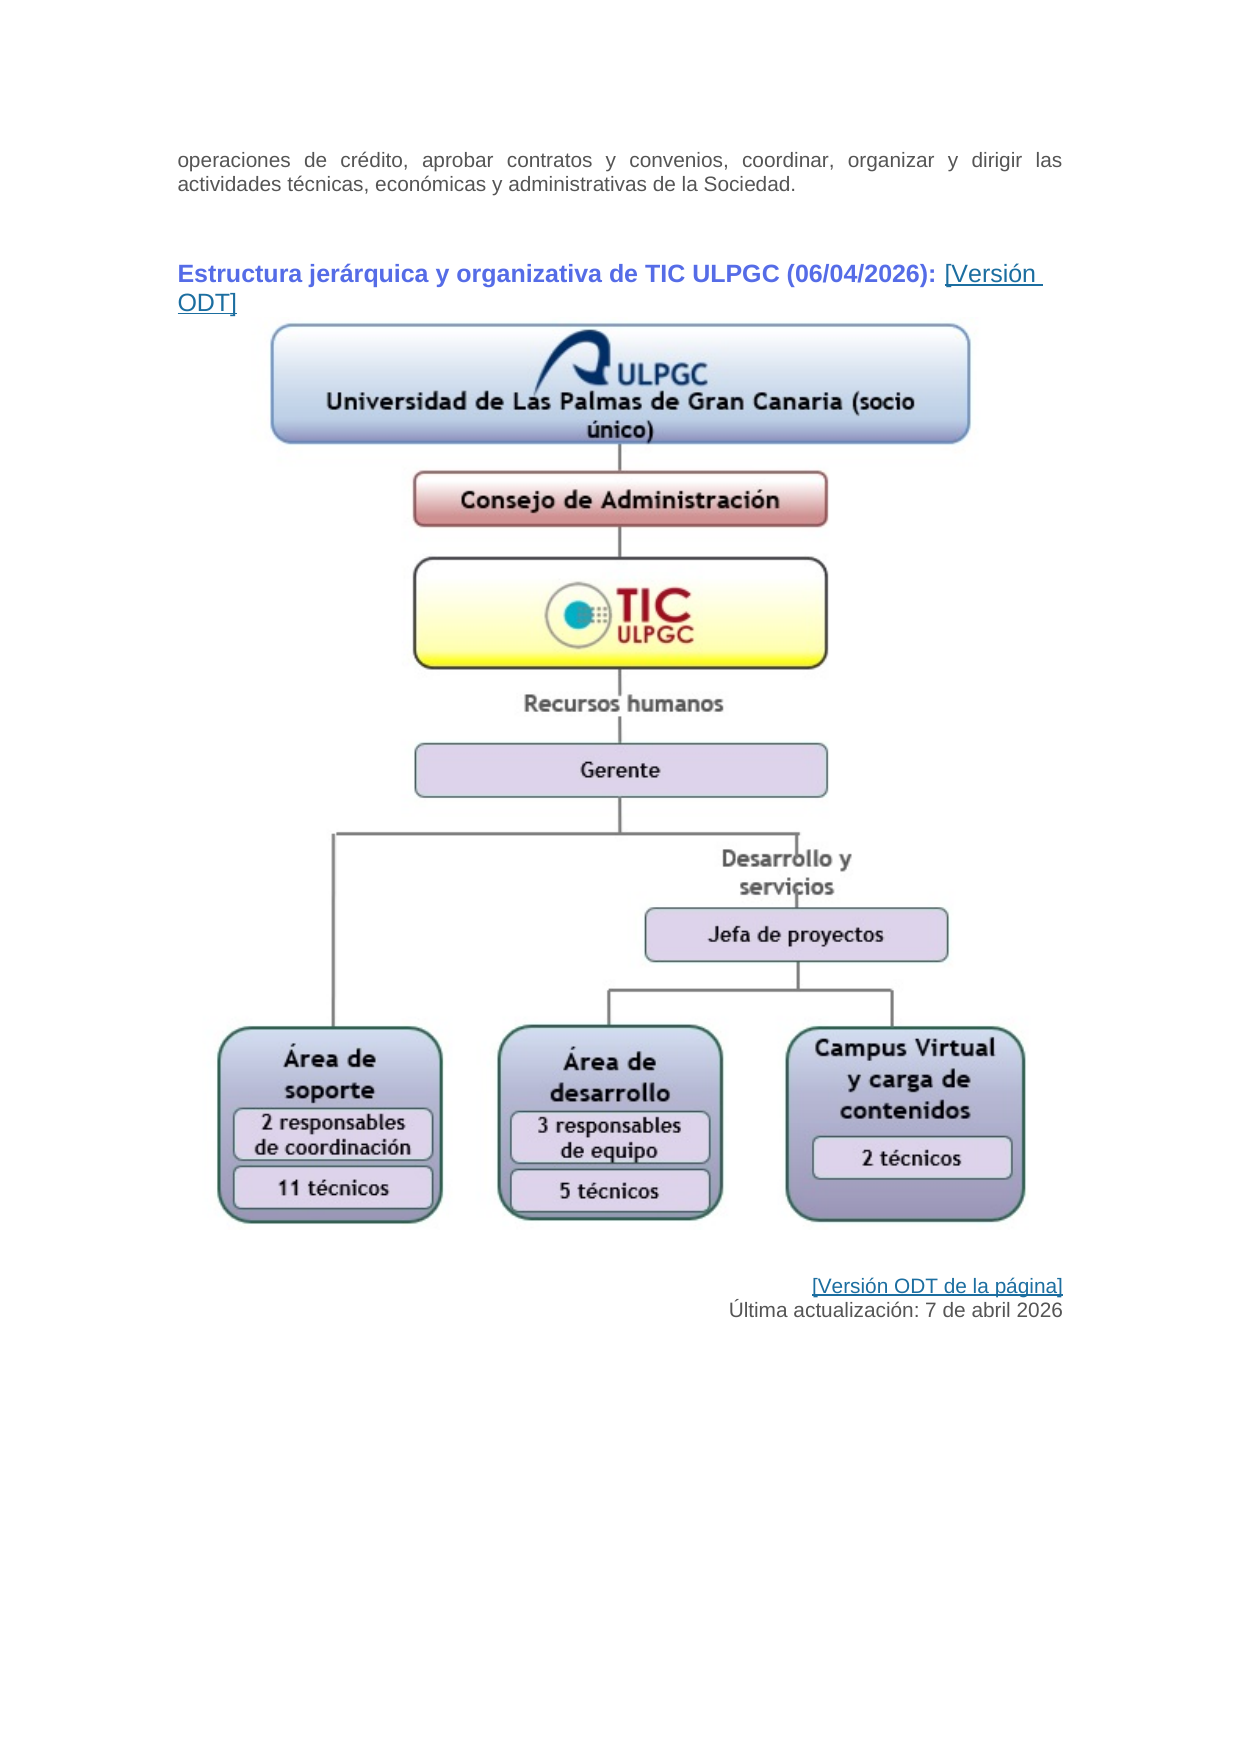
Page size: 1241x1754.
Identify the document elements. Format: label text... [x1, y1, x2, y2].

text Última actualización: 7 de abril 2026 [177, 1297, 1063, 1321]
text operaciones de crédito, aprobar contratos y convenios, coordinar, organizar y dirigir las actividades técnicas, económicas y administrativas de la Sociedad. [177, 148, 1063, 196]
text [Versión ODT de la página] [177, 1273, 1063, 1297]
text Estructura jerárquica y organizativa de TIC ULPGC (06/04/2026): [Versión ODT] [177, 259, 1063, 317]
